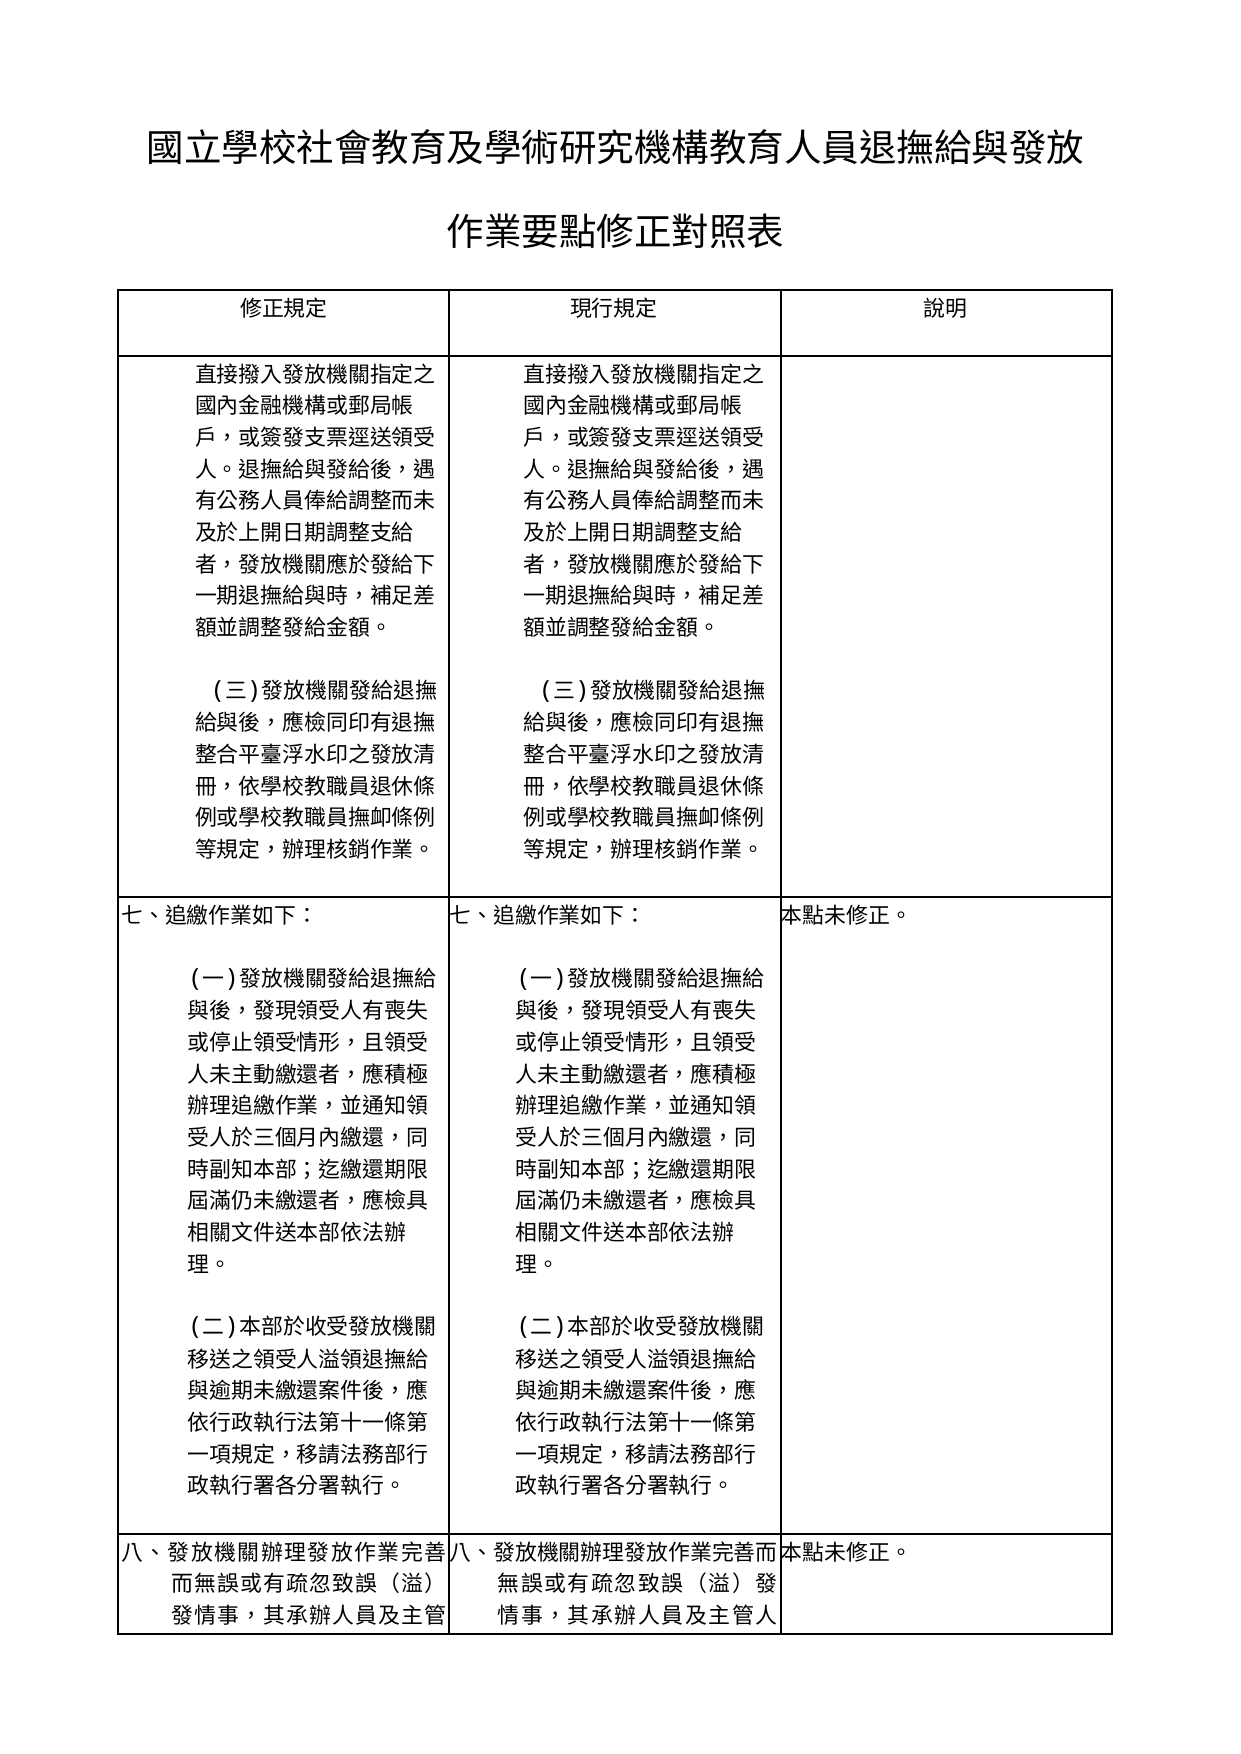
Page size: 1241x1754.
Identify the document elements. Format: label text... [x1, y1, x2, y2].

table_cell 直接撥入發放機關指定之國內金融機構或郵局帳戶，或簽發支票逕送領受人。退撫給與發給後，遇有公務人員俸給調整而未及於上開日期調整支給者，發放機關應於發給下一期退撫給與時，補足差額並調整發給金額。 (三)發放機關發給退撫給與後，應檢同印有退撫整合平臺浮水印之發放清冊，依學校教職員退休條例或學校教職員撫卹條例等規定，辦理核銷作業。 [450, 357, 780, 896]
table_cell 修正規定 [119, 291, 448, 355]
table_header 國立學校社會教育及學術研究機構教育人員退撫給與發放 作業要點修正對照表 [118, 118, 1112, 288]
table_cell 說明 [782, 291, 1111, 355]
table_cell [782, 357, 1111, 896]
table_cell 七、追繳作業如下： (一)發放機關發給退撫給與後，發現領受人有喪失或停止領受情形，且領受人未主動繳還者，應積極辦理追繳作業，並通知領受人於三個月內繳還，同時副知本部；迄繳還期限屆滿仍未繳還者，應檢具相關文件送本部依法辦理。 (二)本部於收受發放機關移送之領受人溢領退撫給與逾期未繳還案件後，應依行政執行法第十一條第一項規定，移請法務部行政執行署各分署執行。 [119, 898, 448, 1533]
table_cell 本點未修正。 [782, 898, 1111, 1533]
table_cell 現行規定 [450, 291, 780, 355]
table_cell 七、追繳作業如下： (一)發放機關發給退撫給與後，發現領受人有喪失或停止領受情形，且領受人未主動繳還者，應積極辦理追繳作業，並通知領受人於三個月內繳還，同時副知本部；迄繳還期限屆滿仍未繳還者，應檢具相關文件送本部依法辦理。 (二)本部於收受發放機關移送之領受人溢領退撫給與逾期未繳還案件後，應依行政執行法第十一條第一項規定，移請法務部行政執行署各分署執行。 [450, 898, 780, 1533]
table_cell 八、發放機關辦理發放作業完善而無誤或有疏忽致誤（溢）發情事，其承辦人員及主管 [119, 1535, 448, 1633]
table_cell 直接撥入發放機關指定之國內金融機構或郵局帳戶，或簽發支票逕送領受人。退撫給與發給後，遇有公務人員俸給調整而未及於上開日期調整支給者，發放機關應於發給下一期退撫給與時，補足差額並調整發給金額。 (三)發放機關發給退撫給與後，應檢同印有退撫整合平臺浮水印之發放清冊，依學校教職員退休條例或學校教職員撫卹條例等規定，辦理核銷作業。 [119, 357, 448, 896]
table_cell 本點未修正。 [782, 1535, 1111, 1633]
table_cell 八、發放機關辦理發放作業完善而無誤或有疏忽致誤（溢）發情事，其承辦人員及主管人 [450, 1535, 780, 1633]
